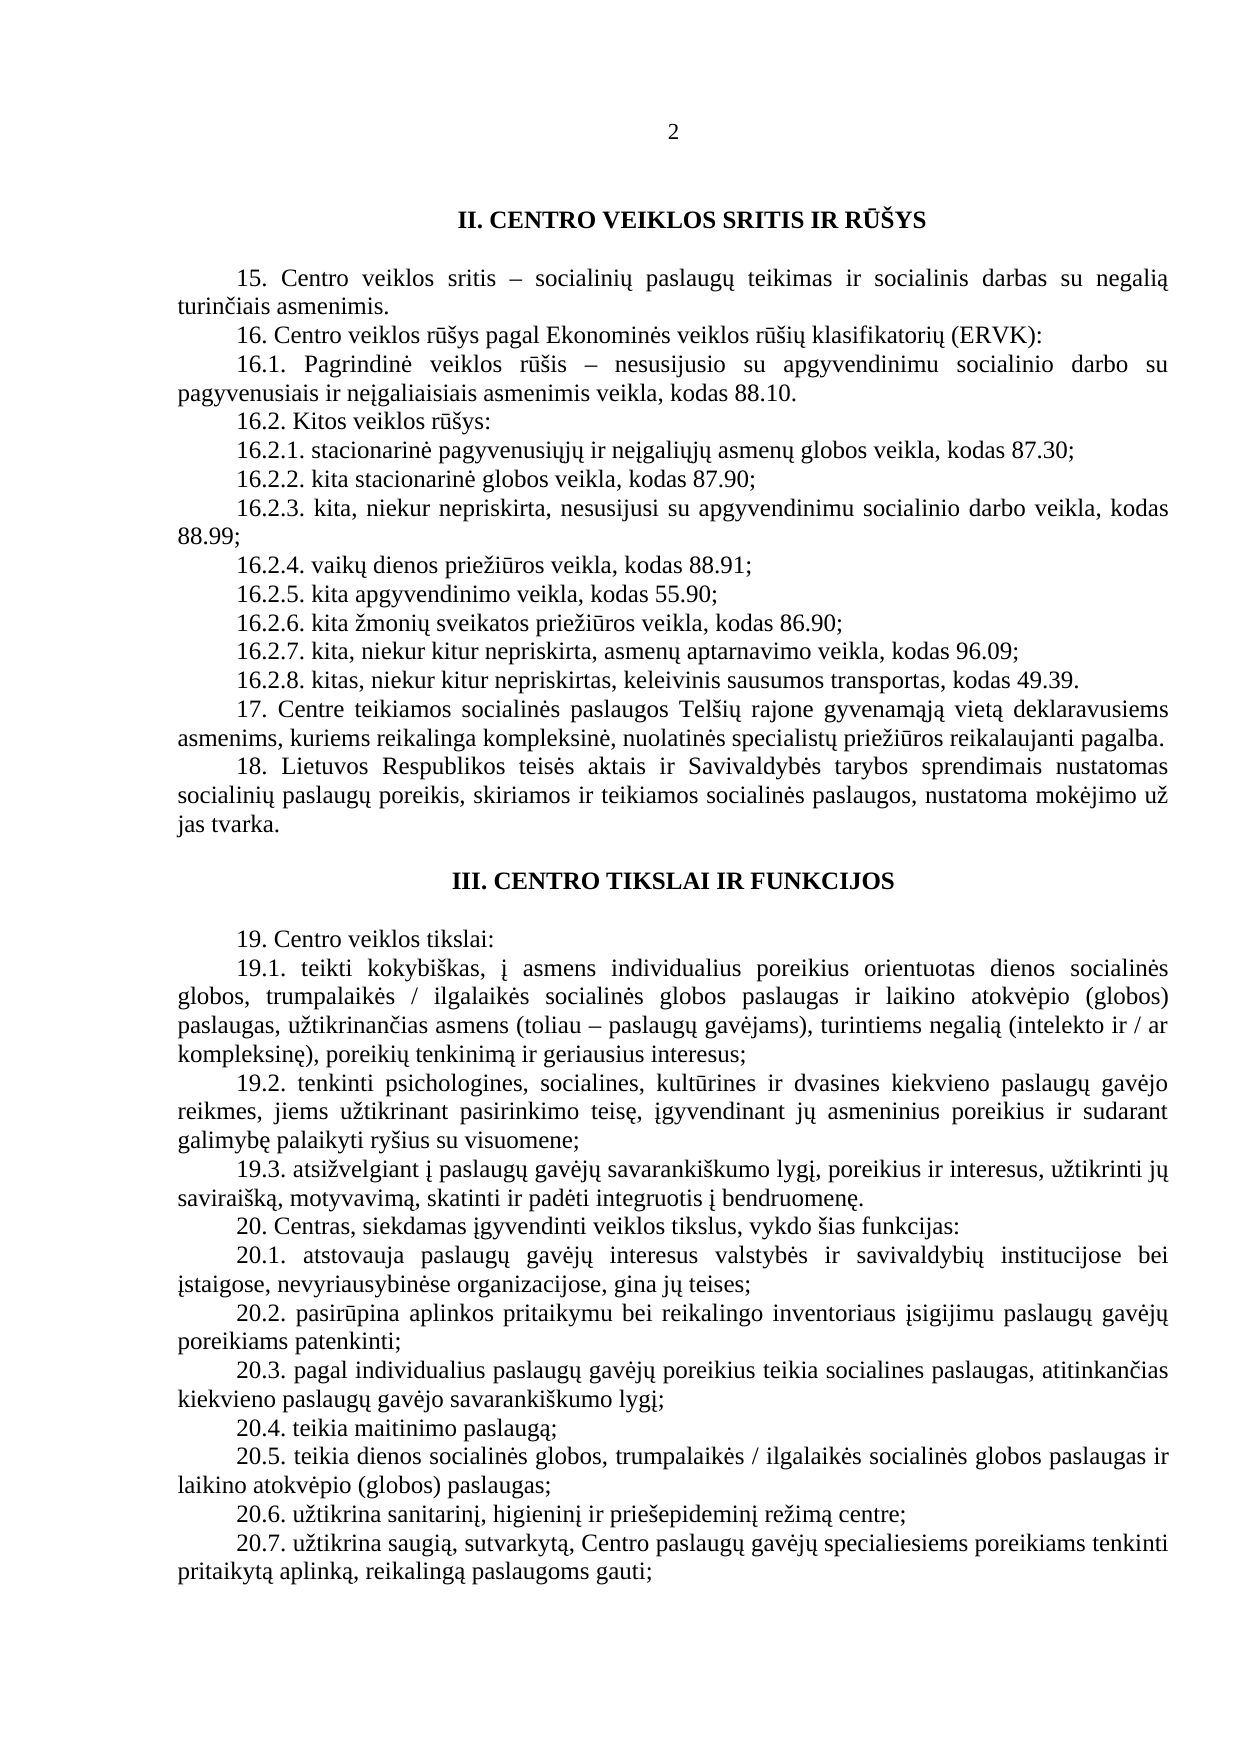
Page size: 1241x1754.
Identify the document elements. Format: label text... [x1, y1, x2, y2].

text 16.2.3. kita, niekur nepriskirta, nesusijusi su apgyvendinimu socialinio darbo veikla, kodas 88.99; [177, 493, 1169, 550]
text 18. Lietuvos Respublikos teisės aktais ir Savivaldybės tarybos sprendimais nustatomas socialinių paslaugų poreikis, skiriamos ir teikiamos socialinės paslaugos, nustatoma mokėjimo už jas tvarka. [177, 751, 1169, 838]
text 20.3. pagal individualius paslaugų gavėjų poreikius teikia socialines paslaugas, atitinkančias kiekvieno paslaugų gavėjo savarankiškumo lygį; [177, 1355, 1169, 1413]
text 16.2.8. kitas, niekur kitur nepriskirtas, keleivinis sausumos transportas, kodas 49.39. [177, 665, 1169, 694]
text 16.2.2. kita stacionarinė globos veikla, kodas 87.90; [177, 464, 1169, 493]
text 20.5. teikia dienos socialinės globos, trumpalaikės / ilgalaikės socialinės globos paslaugas ir laikino atokvėpio (globos) paslaugas; [177, 1441, 1169, 1499]
text 16.2.1. stacionarinė pagyvenusiųjų ir neįgaliųjų asmenų globos veikla, kodas 87.30; [177, 435, 1169, 464]
text III. CENTRO TIKSLAI IR FUNKCIJOS [177, 866, 1169, 895]
text 16.1. Pagrindinė veiklos rūšis – nesusijusio su apgyvendinimu socialinio darbo su pagyvenusiais ir neįgaliaisiais asmenimis veikla, kodas 88.10. [177, 349, 1169, 406]
text 17. Centre teikiamos socialinės paslaugos Telšių rajone gyvenamąją vietą deklaravusiems asmenims, kuriems reikalinga kompleksinė, nuolatinės specialistų priežiūros reikalaujanti pagalba. [177, 694, 1169, 751]
text 19.3. atsižvelgiant į paslaugų gavėjų savarankiškumo lygį, poreikius ir interesus, užtikrinti jų saviraišką, motyvavimą, skatinti ir padėti integruotis į bendruomenę. [177, 1154, 1169, 1211]
text 19.2. tenkinti psichologines, socialines, kultūrines ir dvasines kiekvieno paslaugų gavėjo reikmes, jiems užtikrinant pasirinkimo teisę, įgyvendinant jų asmeninius poreikius ir sudarant galimybę palaikyti ryšius su visuomene; [177, 1068, 1169, 1154]
text 20.7. užtikrina saugią, sutvarkytą, Centro paslaugų gavėjų specialiesiems poreikiams tenkinti pritaikytą aplinką, reikalingą paslaugoms gauti; [177, 1528, 1169, 1585]
text 16.2.7. kita, niekur kitur nepriskirta, asmenų aptarnavimo veikla, kodas 96.09; [177, 636, 1169, 665]
text 20.4. teikia maitinimo paslaugą; [177, 1413, 1169, 1441]
text 19.1. teikti kokybiškas, į asmens individualius poreikius orientuotas dienos socialinės globos, trumpalaikės / ilgalaikės socialinės globos paslaugas ir laikino atokvėpio (globos) paslaugas, užtikrinančias asmens (toliau – paslaugų gavėjams), turintiems negalią (intelekto ir / ar kompleksinę), poreikių tenkinimą ir geriausius interesus; [177, 953, 1169, 1068]
text 16. Centro veiklos rūšys pagal Ekonominės veiklos rūšių klasifikatorių (ERVK): [177, 320, 1169, 349]
text 20.6. užtikrina sanitarinį, higieninį ir priešepideminį režimą centre; [177, 1499, 1169, 1528]
text 15. Centro veiklos sritis – socialinių paslaugų teikimas ir socialinis darbas su negalią turinčiais asmenimis. [177, 263, 1169, 320]
text 19. Centro veiklos tikslai: [177, 924, 1169, 953]
text 20.1. atstovauja paslaugų gavėjų interesus valstybės ir savivaldybių institucijose bei įstaigose, nevyriausybinėse organizacijose, gina jų teises; [177, 1240, 1169, 1298]
text 16.2.6. kita žmonių sveikatos priežiūros veikla, kodas 86.90; [177, 608, 1169, 636]
text 16.2. Kitos veiklos rūšys: [177, 406, 1169, 435]
text 16.2.5. kita apgyvendinimo veikla, kodas 55.90; [177, 579, 1169, 608]
text II. CENTRO VEIKLOS SRITIS IR RŪŠYS [215, 205, 1169, 234]
text 20. Centras, siekdamas įgyvendinti veiklos tikslus, vykdo šias funkcijas: [177, 1211, 1169, 1240]
text 16.2.4. vaikų dienos priežiūros veikla, kodas 88.91; [177, 550, 1169, 579]
text 20.2. pasirūpina aplinkos pritaikymu bei reikalingo inventoriaus įsigijimu paslaugų gavėjų poreikiams patenkinti; [177, 1298, 1169, 1355]
